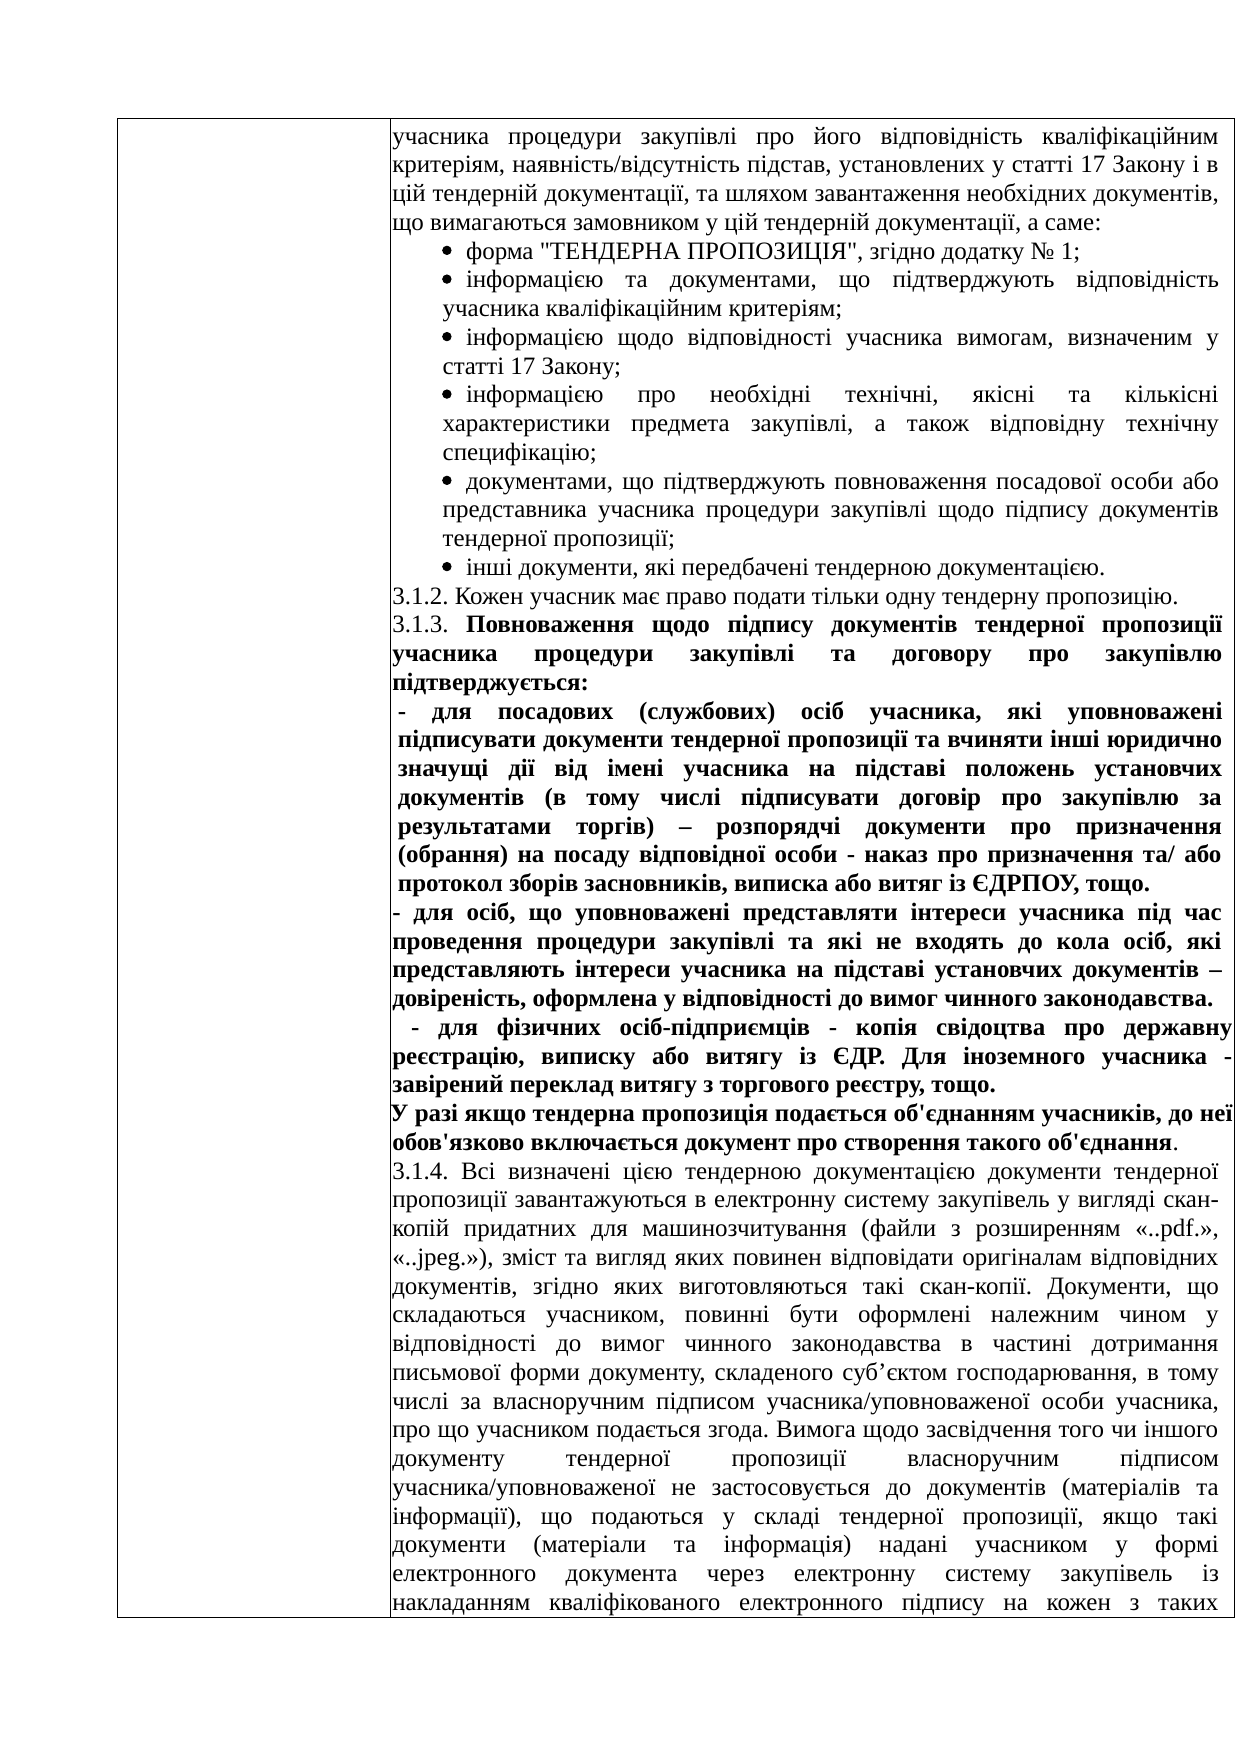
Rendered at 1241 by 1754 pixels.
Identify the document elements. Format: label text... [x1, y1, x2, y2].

table_cell [118, 119, 390, 1617]
table_cell учасника процедури закупівлі про його відповідність кваліфікаційним критеріям, наявність/відсутність підстав, установлених у статті 17 Закону і в цій тендерній документації, та шляхом завантаження необхідних документів, що вимагаються замовником у цій тендерній документації, а саме: форма "ТЕНДЕРНА ПРОПОЗИЦІЯ", згідно додатку № 1; інформацією та документами, що підтверджують відповідність учасника кваліфікаційним критеріям; інформацією щодо відповідності учасника вимогам, визначеним у статті 17 Закону; інформацією про необхідні технічні, якісні та кількісні характеристики предмета закупівлі, а також відповідну технічну специфікацію; документами, що підтверджують повноваження посадової особи або представника учасника процедури закупівлі щодо підпису документів тендерної пропозиції; інші документи, які передбачені тендерною документацією. 3.1.2. Кожен учасник має право подати тільки одну тендерну пропозицію. 3.1.3. Повноваження щодо підпису документів тендерної пропозиції учасника процедури закупівлі та договору про закупівлю підтверджується: - для посадових (службових) осіб учасника, які уповноважені підписувати документи тендерної пропозиції та вчиняти інші юридично значущі дії від імені учасника на підставі положень установчих документів (в тому числі підписувати договір про закупівлю за результатами торгів) – розпорядчі документи про призначення (обрання) на посаду відповідної особи - наказ про призначення та/ або протокол зборів засновників, виписка або витяг із ЄДРПОУ, тощо. - для осіб, що уповноважені представляти інтереси учасника під час проведення процедури закупівлі та які не входять до кола осіб, які представляють інтереси учасника на підставі установчих документів – довіреність, оформлена у відповідності до вимог чинного законодавства. - для фізичних осіб-підприємців - копія свідоцтва про державну реєстрацію, виписку або витягу із ЄДР. Для іноземного учасника - завірений переклад витягу з торгового реєстру, тощо. У разі якщо тендерна пропозиція подається об'єднанням учасників, до неї обов'язково включається документ про створення такого об'єднання. 3.1.4. Всі визначені цією тендерною документацією документи тендерної пропозиції завантажуються в електронну систему закупівель у вигляді скан-копій придатних для машинозчитування (файли з розширенням «..pdf.», «..jpeg.»), зміст та вигляд яких повинен відповідати оригіналам відповідних документів, згідно яких виготовляються такі скан-копії. Документи, що складаються учасником, повинні бути оформлені належним чином у відповідності до вимог чинного законодавства в частині дотримання письмової форми документу, складеного суб’єктом господарювання, в тому числі за власноручним підписом учасника/уповноваженої особи учасника, про що учасником подається згода. Вимога щодо засвідчення того чи іншого документу тендерної пропозиції власноручним підписом учасника/уповноваженої не застосовується до документів (матеріалів та інформації), що подаються у складі тендерної пропозиції, якщо такі документи (матеріали та інформація) надані учасником у формі електронного документа через електронну систему закупівель із накладанням кваліфікованого електронного підпису на кожен з таких [391, 119, 1234, 1617]
